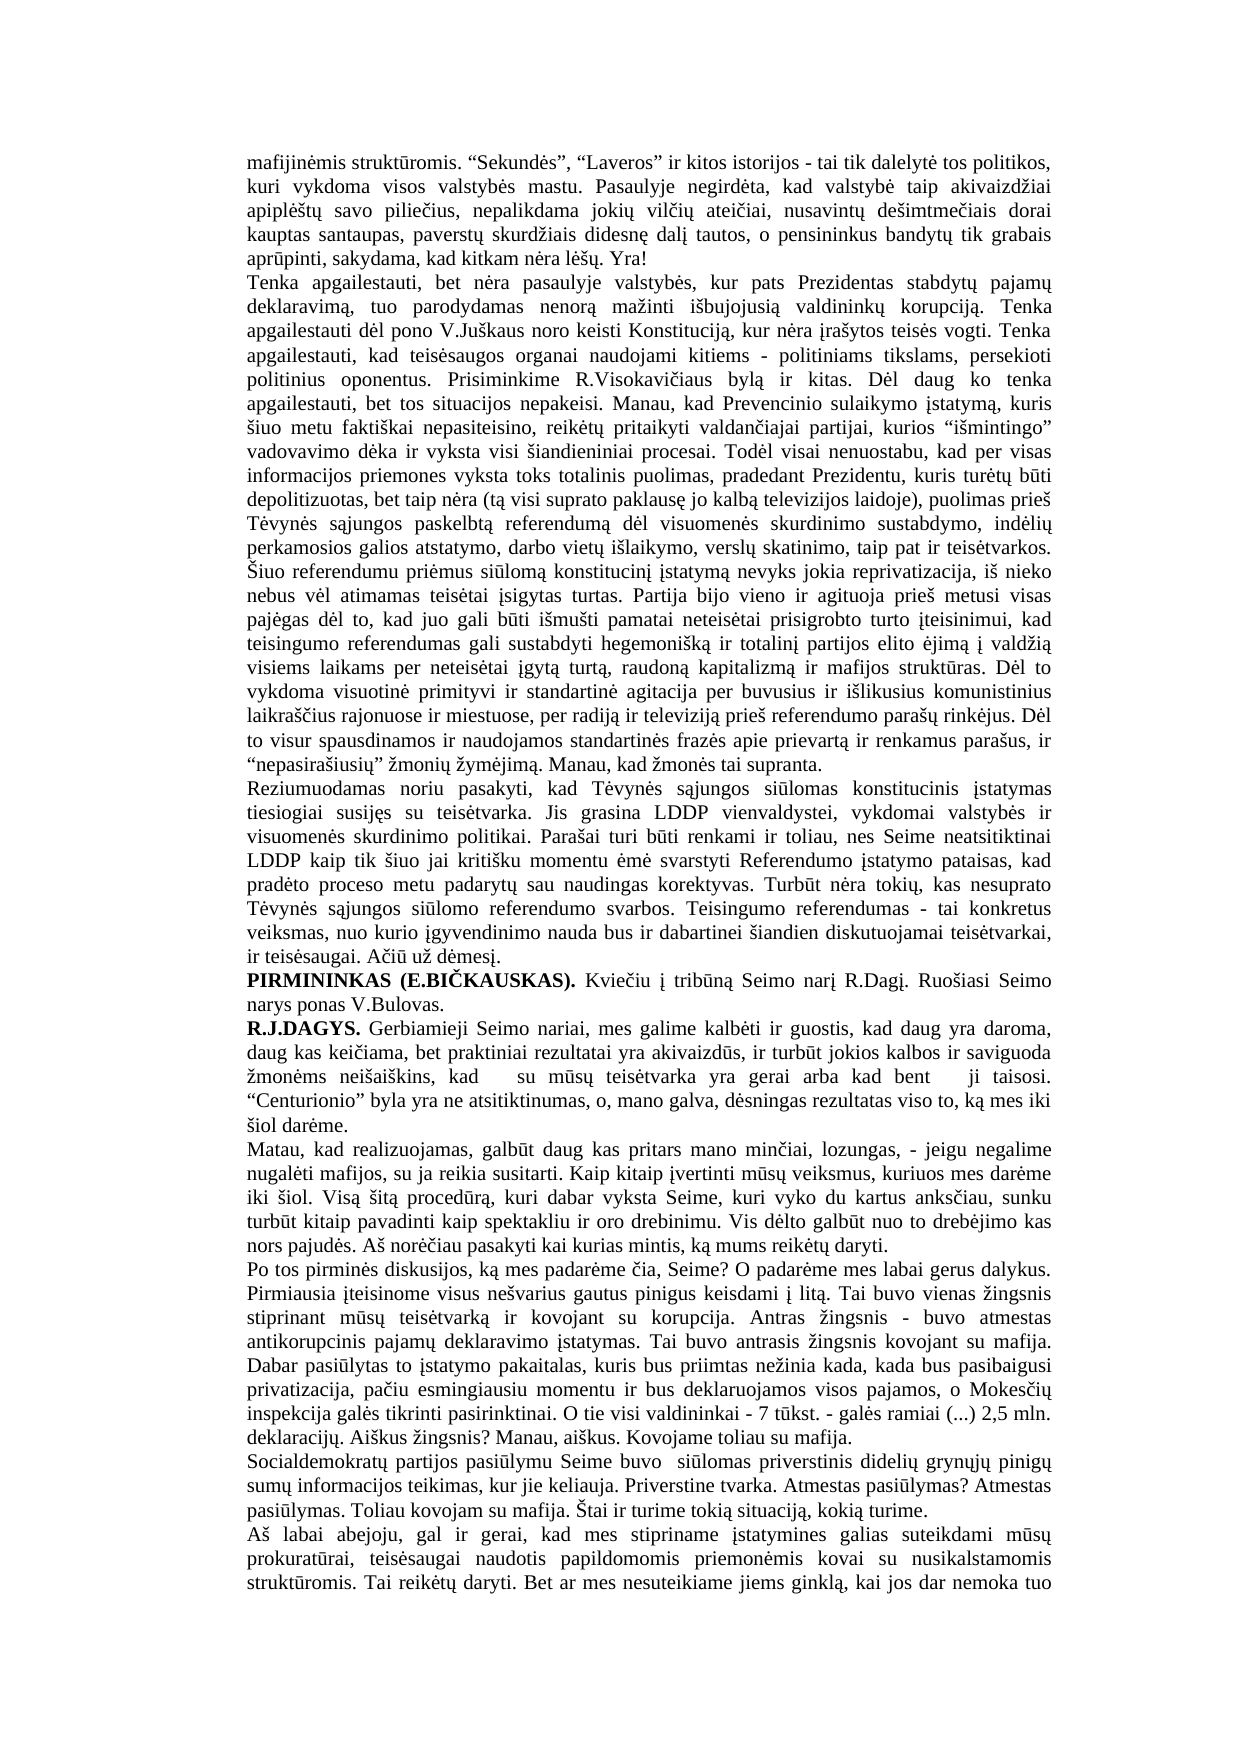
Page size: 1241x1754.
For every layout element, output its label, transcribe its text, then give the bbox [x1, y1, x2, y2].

text Reziumuodamas noriu pasakyti, kad Tėvynės sąjungos siūlomas konstitucinis įstatymas tiesiogiai susijęs su teisėtvarka. Jis grasina LDDP vienvaldystei, vykdomai valstybės ir visuomenės skurdinimo politikai. Parašai turi būti renkami ir toliau, nes Seime neatsitiktinai LDDP kaip tik šiuo jai kritišku momentu ėmė svarstyti Referendumo įstatymo pataisas, kad pradėto proceso metu padarytų sau naudingas korektyvas. Turbūt nėra tokių, kas nesuprato Tėvynės sąjungos siūlomo referendumo svarbos. Teisingumo referendumas - tai konkretus veiksmas, nuo kurio įgyvendinimo nauda bus ir dabartinei šiandien diskutuojamai teisėtvarkai, ir teisėsaugai. Ačiū už dėmesį. [247, 776, 1053, 968]
text R.J.DAGYS. Gerbiamieji Seimo nariai, mes galime kalbėti ir guostis, kad daug yra daroma, daug kas keičiama, bet praktiniai rezultatai yra akivaizdūs, ir turbūt jokios kalbos ir saviguoda žmonėms neišaiškins, kad su mūsų teisėtvarka yra gerai arba kad bent ji taisosi. “Centurionio” byla yra ne atsitiktinumas, o, mano galva, dėsningas rezultatas viso to, ką mes iki šiol darėme. [247, 1016, 1053, 1137]
text Aš labai abejoju, gal ir gerai, kad mes stipriname įstatymines galias suteikdami mūsų prokuratūrai, teisėsaugai naudotis papildomomis priemonėmis kovai su nusikalstamomis struktūromis. Tai reikėtų daryti. Bet ar mes nesuteikiame jiems ginklą, kai jos dar nemoka tuo [247, 1522, 1053, 1594]
text Matau, kad realizuojamas, galbūt daug kas pritars mano minčiai, lozungas, - jeigu negalime nugalėti mafijos, su ja reikia susitarti. Kaip kitaip įvertinti mūsų veiksmus, kuriuos mes darėme iki šiol. Visą šitą procedūrą, kuri dabar vyksta Seime, kuri vyko du kartus anksčiau, sunku turbūt kitaip pavadinti kaip spektakliu ir oro drebinimu. Vis dėlto galbūt nuo to drebėjimo kas nors pajudės. Aš norėčiau pasakyti kai kurias mintis, ką mums reikėtų daryti. [247, 1137, 1053, 1257]
text Po tos pirminės diskusijos, ką mes padarėme čia, Seime? O padarėme mes labai gerus dalykus. Pirmiausia įteisinome visus nešvarius gautus pinigus keisdami į litą. Tai buvo vienas žingsnis stiprinant mūsų teisėtvarką ir kovojant su korupcija. Antras žingsnis - buvo atmestas antikorupcinis pajamų deklaravimo įstatymas. Tai buvo antrasis žingsnis kovojant su mafija. Dabar pasiūlytas to įstatymo pakaitalas, kuris bus priimtas nežinia kada, kada bus pasibaigusi privatizacija, pačiu esmingiausiu momentu ir bus deklaruojamos visos pajamos, o Mokesčių inspekcija galės tikrinti pasirinktinai. O tie visi valdininkai - 7 tūkst. - galės ramiai (...) 2,5 mln. deklaracijų. Aiškus žingsnis? Manau, aiškus. Kovojame toliau su mafija. [247, 1257, 1053, 1449]
text PIRMININKAS (E.BIČKAUSKAS). Kviečiu į tribūną Seimo narį R.Dagį. Ruošiasi Seimo narys ponas V.Bulovas. [247, 968, 1053, 1016]
text Socialdemokratų partijos pasiūlymu Seime buvo siūlomas priverstinis didelių grynųjų pinigų sumų informacijos teikimas, kur jie keliauja. Priverstine tvarka. Atmestas pasiūlymas? Atmestas pasiūlymas. Toliau kovojam su mafija. Štai ir turime tokią situaciją, kokią turime. [247, 1449, 1053, 1522]
text Tenka apgailestauti, bet nėra pasaulyje valstybės, kur pats Prezidentas stabdytų pajamų deklaravimą, tuo parodydamas nenorą mažinti išbujojusią valdininkų korupciją. Tenka apgailestauti dėl pono V.Juškaus noro keisti Konstituciją, kur nėra įrašytos teisės vogti. Tenka apgailestauti, kad teisėsaugos organai naudojami kitiems - politiniams tikslams, persekioti politinius oponentus. Prisiminkime R.Visokavičiaus bylą ir kitas. Dėl daug ko tenka apgailestauti, bet tos situacijos nepakeisi. Manau, kad Prevencinio sulaikymo įstatymą, kuris šiuo metu faktiškai nepasiteisino, reikėtų pritaikyti valdančiajai partijai, kurios “išmintingo” vadovavimo dėka ir vyksta visi šiandieniniai procesai. Todėl visai nenuostabu, kad per visas informacijos priemones vyksta toks totalinis puolimas, pradedant Prezidentu, kuris turėtų būti depolitizuotas, bet taip nėra (tą visi suprato paklausę jo kalbą televizijos laidoje), puolimas prieš Tėvynės sąjungos paskelbtą referendumą dėl visuomenės skurdinimo sustabdymo, indėlių perkamosios galios atstatymo, darbo vietų išlaikymo, verslų skatinimo, taip pat ir teisėtvarkos. Šiuo referendumu priėmus siūlomą konstitucinį įstatymą nevyks jokia reprivatizacija, iš nieko nebus vėl atimamas teisėtai įsigytas turtas. Partija bijo vieno ir agituoja prieš metusi visas pajėgas dėl to, kad juo gali būti išmušti pamatai neteisėtai prisigrobto turto įteisinimui, kad teisingumo referendumas gali sustabdyti hegemonišką ir totalinį partijos elito ėjimą į valdžią visiems laikams per neteisėtai įgytą turtą, raudoną kapitalizmą ir mafijos struktūras. Dėl to vykdoma visuotinė primityvi ir standartinė agitacija per buvusius ir išlikusius komunistinius laikraščius rajonuose ir miestuose, per radiją ir televiziją prieš referendumo parašų rinkėjus. Dėl to visur spausdinamos ir naudojamos standartinės frazės apie prievartą ir renkamus parašus, ir “nepasirašiusių” žmonių žymėjimą. Manau, kad žmonės tai supranta. [247, 270, 1053, 776]
text mafijinėmis struktūromis. “Sekundės”, “Laveros” ir kitos istorijos - tai tik dalelytė tos politikos, kuri vykdoma visos valstybės mastu. Pasaulyje negirdėta, kad valstybė taip akivaizdžiai apiplėštų savo piliečius, nepalikdama jokių vilčių ateičiai, nusavintų dešimtmečiais dorai kauptas santaupas, paverstų skurdžiais didesnę dalį tautos, o pensininkus bandytų tik grabais aprūpinti, sakydama, kad kitkam nėra lėšų. Yra! [247, 150, 1053, 270]
